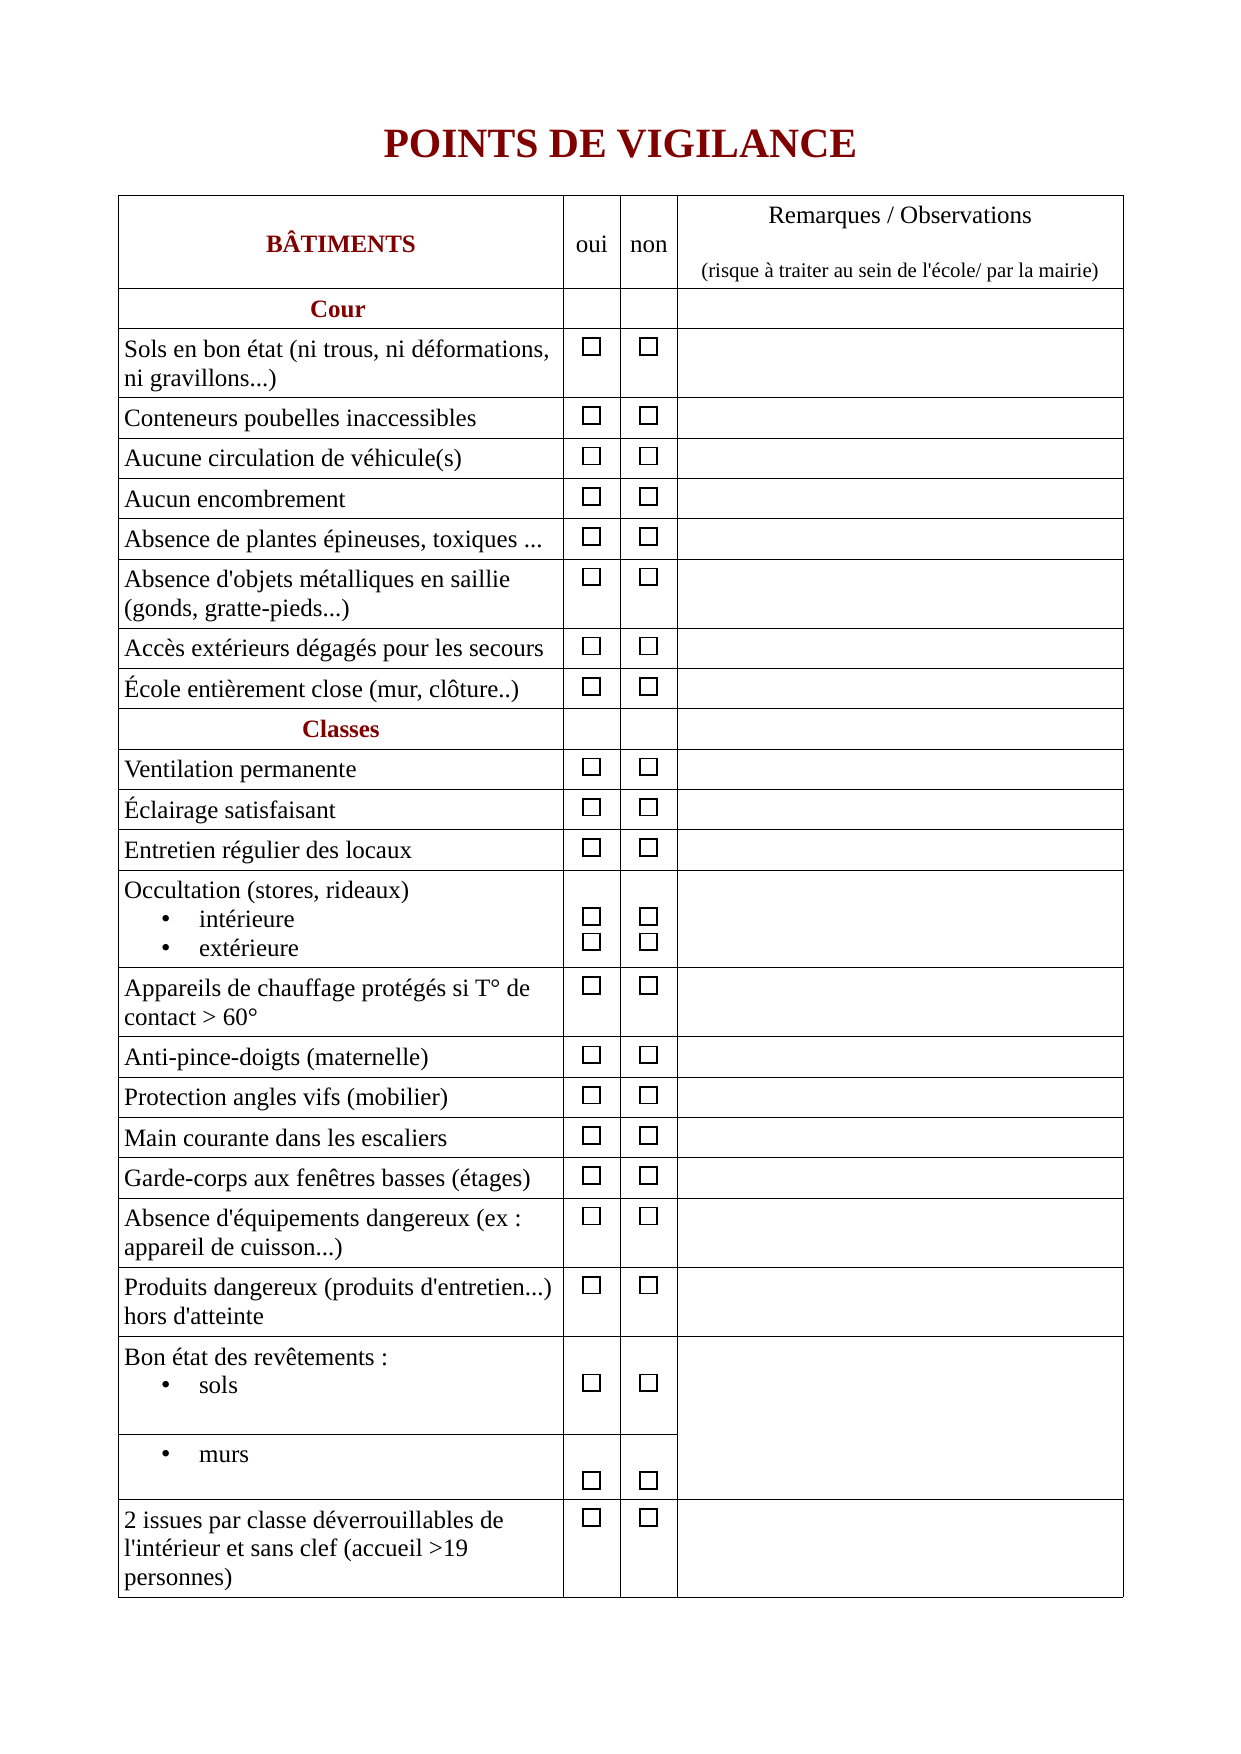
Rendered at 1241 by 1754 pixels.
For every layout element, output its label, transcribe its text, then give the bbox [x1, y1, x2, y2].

table_header Remarques / Observations (risque à traiter au sein de l'école/ par la mairie) [678, 196, 1123, 288]
table_cell [678, 790, 1123, 829]
table_cell [564, 1118, 620, 1157]
table_cell [564, 669, 620, 708]
table_cell [678, 398, 1123, 438]
table_cell Cour [119, 289, 563, 328]
table_cell murs [119, 1435, 563, 1499]
table_cell [678, 830, 1123, 869]
table_cell Produits dangereux (produits d'entretien...) hors d'atteinte [119, 1268, 563, 1336]
table_cell [564, 289, 620, 328]
table_cell [678, 750, 1123, 789]
table_cell 2 issues par classe déverrouillables de l'intérieur et sans clef (accueil >19 personnes) [119, 1500, 563, 1597]
table_cell Éclairage satisfaisant [119, 790, 563, 829]
table_cell [678, 1268, 1123, 1336]
table_cell Aucun encombrement [119, 479, 563, 518]
table_cell [678, 629, 1123, 668]
table_cell [564, 871, 620, 967]
table_cell [564, 1078, 620, 1117]
table_cell [678, 1199, 1123, 1267]
table_cell [621, 871, 677, 967]
table_cell [621, 1118, 677, 1157]
table_cell [621, 519, 677, 558]
table_cell [621, 709, 677, 748]
table_cell [678, 479, 1123, 518]
table_cell [621, 750, 677, 789]
table_cell [678, 1078, 1123, 1117]
table_cell [678, 871, 1123, 967]
table_cell [621, 1337, 677, 1433]
table_cell [621, 398, 677, 438]
table_cell [678, 1337, 1123, 1499]
table_cell [678, 329, 1123, 397]
table_cell Main courante dans les escaliers [119, 1118, 563, 1157]
table_cell [621, 479, 677, 518]
table_cell Absence d'objets métalliques en saillie (gonds, gratte-pieds...) [119, 560, 563, 628]
table_cell [678, 968, 1123, 1036]
table_cell Sols en bon état (ni trous, ni déformations, ni gravillons...) [119, 329, 563, 397]
table_cell [678, 439, 1123, 478]
table_cell [564, 968, 620, 1036]
table_cell [564, 439, 620, 478]
table_cell [678, 519, 1123, 558]
table_cell [564, 1199, 620, 1267]
table_cell [678, 1037, 1123, 1077]
table_cell [564, 1435, 620, 1499]
table_cell Absence d'équipements dangereux (ex : appareil de cuisson...) [119, 1199, 563, 1267]
table_cell [621, 560, 677, 628]
table_cell [621, 1268, 677, 1336]
table_cell Aucune circulation de véhicule(s) [119, 439, 563, 478]
table_cell [564, 830, 620, 869]
table_cell [678, 1500, 1123, 1597]
table_cell [621, 1037, 677, 1077]
table_cell Entretien régulier des locaux [119, 830, 563, 869]
table_cell Garde-corps aux fenêtres basses (étages) [119, 1158, 563, 1198]
table_cell [678, 1118, 1123, 1157]
table_cell [621, 830, 677, 869]
table_cell [564, 329, 620, 397]
table_cell [564, 560, 620, 628]
table_cell Classes [119, 709, 563, 748]
text POINTS DE VIGILANCE [118, 118, 1122, 166]
table_cell [621, 289, 677, 328]
table_cell Conteneurs poubelles inaccessibles [119, 398, 563, 438]
table_cell [621, 329, 677, 397]
table_cell [564, 519, 620, 558]
table_cell [621, 790, 677, 829]
table_header non [621, 196, 677, 288]
table_cell Accès extérieurs dégagés pour les secours [119, 629, 563, 668]
table_cell [564, 750, 620, 789]
table_cell [678, 669, 1123, 708]
table_cell [678, 709, 1123, 748]
table_cell [564, 479, 620, 518]
table_cell Absence de plantes épineuses, toxiques ... [119, 519, 563, 558]
table_header oui [564, 196, 620, 288]
table_cell Occultation (stores, rideaux) intérieure extérieure [119, 871, 563, 967]
table_cell [564, 629, 620, 668]
table_cell [564, 1158, 620, 1198]
table_cell Protection angles vifs (mobilier) [119, 1078, 563, 1117]
table_cell [621, 968, 677, 1036]
table_cell [621, 439, 677, 478]
table_cell École entièrement close (mur, clôture..) [119, 669, 563, 708]
table_cell [678, 289, 1123, 328]
table_cell [621, 1500, 677, 1597]
table_cell [564, 1337, 620, 1433]
table_cell [564, 709, 620, 748]
table_cell Ventilation permanente [119, 750, 563, 789]
table_cell [564, 1268, 620, 1336]
table_cell [564, 398, 620, 438]
table_cell [621, 1078, 677, 1117]
table_cell Appareils de chauffage protégés si T° de contact > 60° [119, 968, 563, 1036]
table_cell Bon état des revêtements : sols [119, 1337, 563, 1433]
table_cell [621, 1199, 677, 1267]
table_cell [678, 560, 1123, 628]
table_cell [678, 1158, 1123, 1198]
table_cell [564, 1037, 620, 1077]
table_cell [564, 790, 620, 829]
table_cell [564, 1500, 620, 1597]
table_cell [621, 669, 677, 708]
table_cell Anti-pince-doigts (maternelle) [119, 1037, 563, 1077]
table_header BÂTIMENTS [119, 196, 563, 288]
table_cell [621, 629, 677, 668]
table_cell [621, 1435, 677, 1499]
table_cell [621, 1158, 677, 1198]
